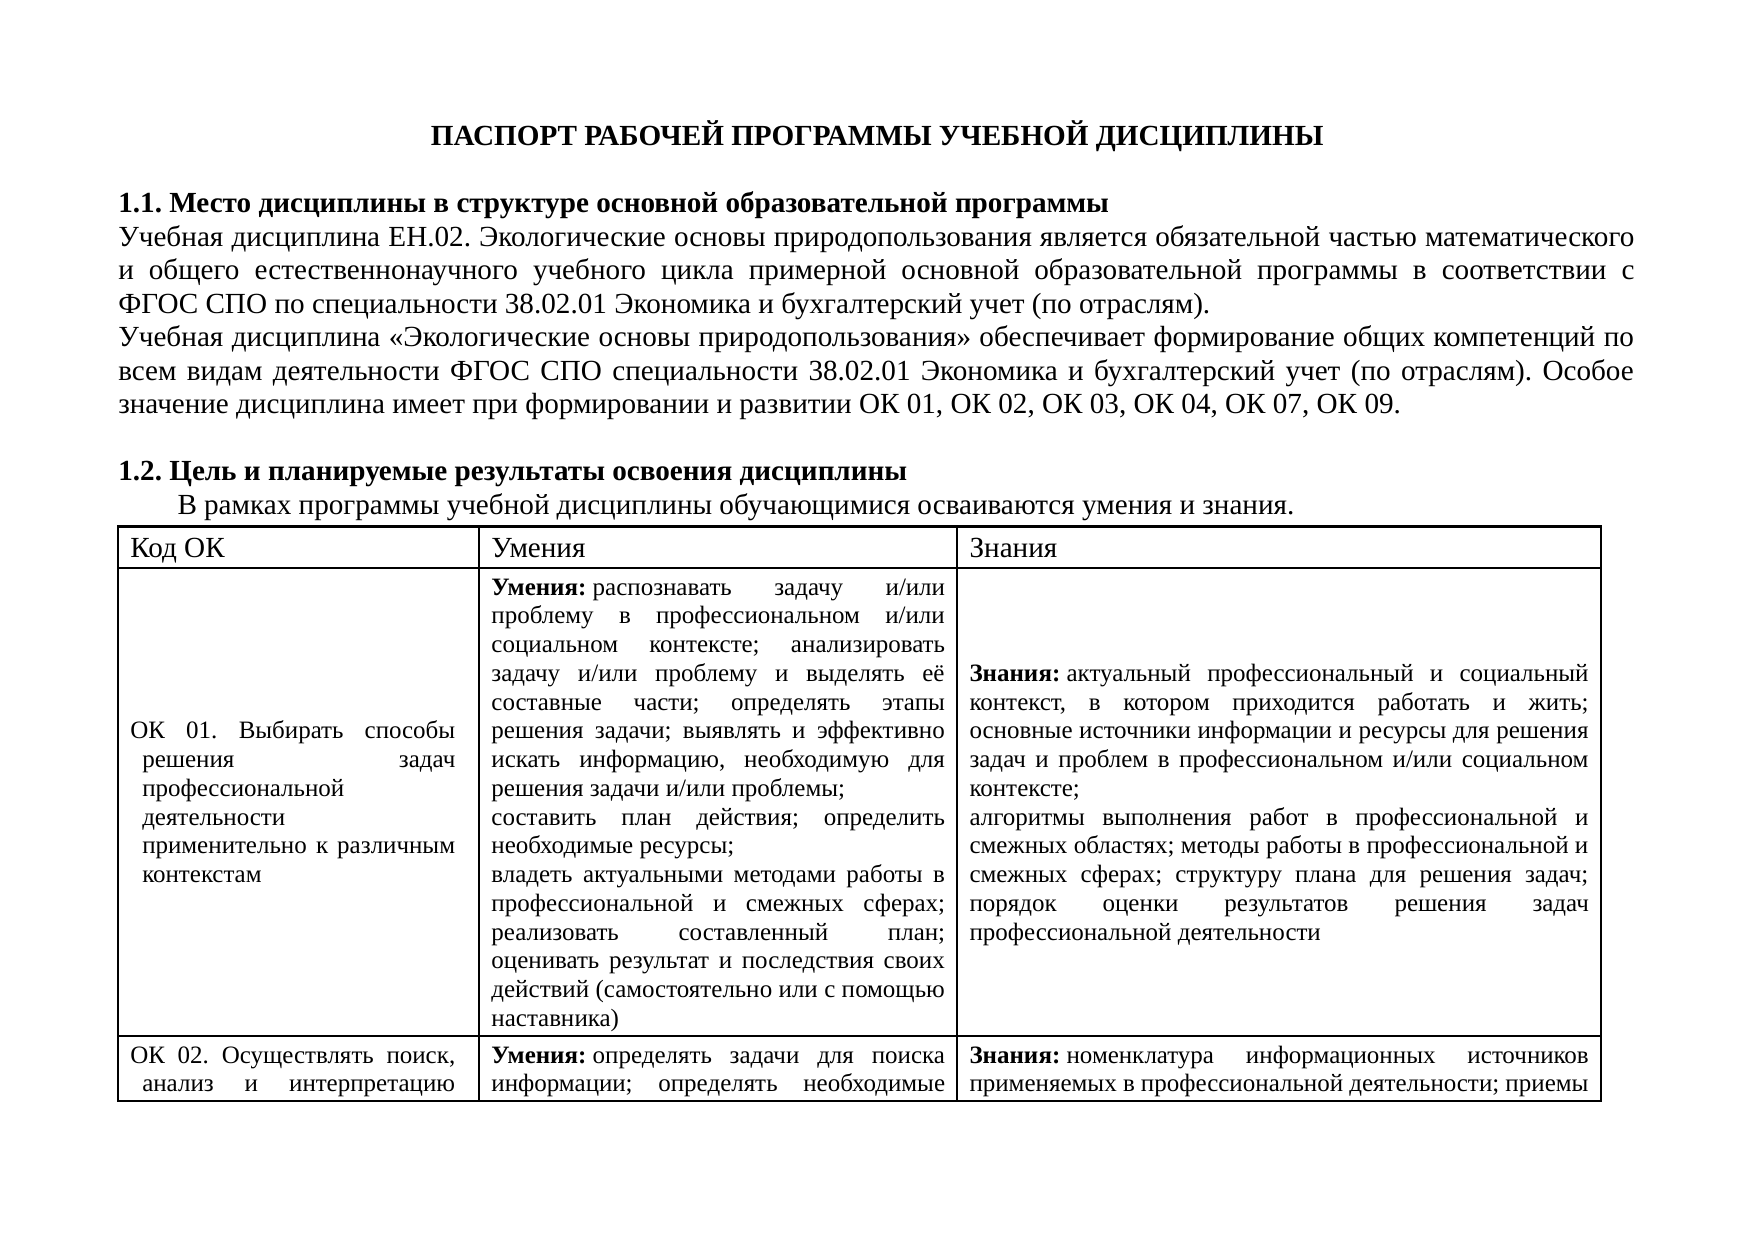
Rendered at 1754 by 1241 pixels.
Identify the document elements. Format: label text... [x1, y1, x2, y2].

text Учебная дисциплина ЕН.02. Экологические основы природопользования является обязательной частью математического и общего естественнонаучного учебного цикла примерной основной образовательной программы в соответствии с ФГОС СПО по специальности 38.02.01 Экономика и бухгалтерский учет (по отраслям). [118, 219, 1636, 319]
text В рамках программы учебной дисциплины обучающимися осваиваются умения и знания. [118, 487, 1636, 521]
text 1.1. Место дисциплины в структуре основной образовательной программы [118, 185, 1636, 219]
table_cell ОК 02. Осуществлять поиск, анализ и интерпретацию [119, 1037, 478, 1100]
table_header Умения [480, 528, 956, 567]
text 1.2. Цель и планируемые результаты освоения дисциплины [118, 453, 1636, 487]
table_header Код ОК [119, 528, 478, 567]
text ПАСПОРТ РАБОЧЕЙ ПРОГРАММЫ УЧЕБНОЙ ДИСЦИПЛИНЫ [118, 118, 1636, 152]
text Учебная дисциплина «Экологические основы природопользования» обеспечивает формирование общих компетенций по всем видам деятельности ФГОС СПО специальности 38.02.01 Экономика и бухгалтерский учет (по отраслям). Особое значение дисциплина имеет при формировании и развитии ОК 01, ОК 02, ОК 03, ОК 04, ОК 07, ОК 09. [118, 319, 1636, 420]
table_cell ОК 01. Выбирать способы решения задач профессиональной деятельности применительно к различным контекстам [119, 569, 478, 1035]
table_cell Знания: актуальный профессиональный и социальный контекст, в котором приходится работать и жить; основные источники информации и ресурсы для решения задач и проблем в профессиональном и/или социальном контексте; алгоритмы выполнения работ в профессиональной и смежных областях; методы работы в профессиональной и смежных сферах; структуру плана для решения задач; порядок оценки результатов решения задач профессиональной деятельности [958, 569, 1600, 1035]
table_cell Умения: определять задачи для поиска информации; определять необходимые [480, 1037, 956, 1100]
table_cell Умения: распознавать задачу и/или проблему в профессиональном и/или социальном контексте; анализировать задачу и/или проблему и выделять её составные части; определять этапы решения задачи; выявлять и эффективно искать информацию, необходимую для решения задачи и/или проблемы; составить план действия; определить необходимые ресурсы; владеть актуальными методами работы в профессиональной и смежных сферах; реализовать составленный план; оценивать результат и последствия своих действий (самостоятельно или с помощью наставника) [480, 569, 956, 1035]
table_cell Знания: номенклатура информационных источников применяемых в профессиональной деятельности; приемы [958, 1037, 1600, 1100]
table_header Знания [958, 528, 1600, 567]
